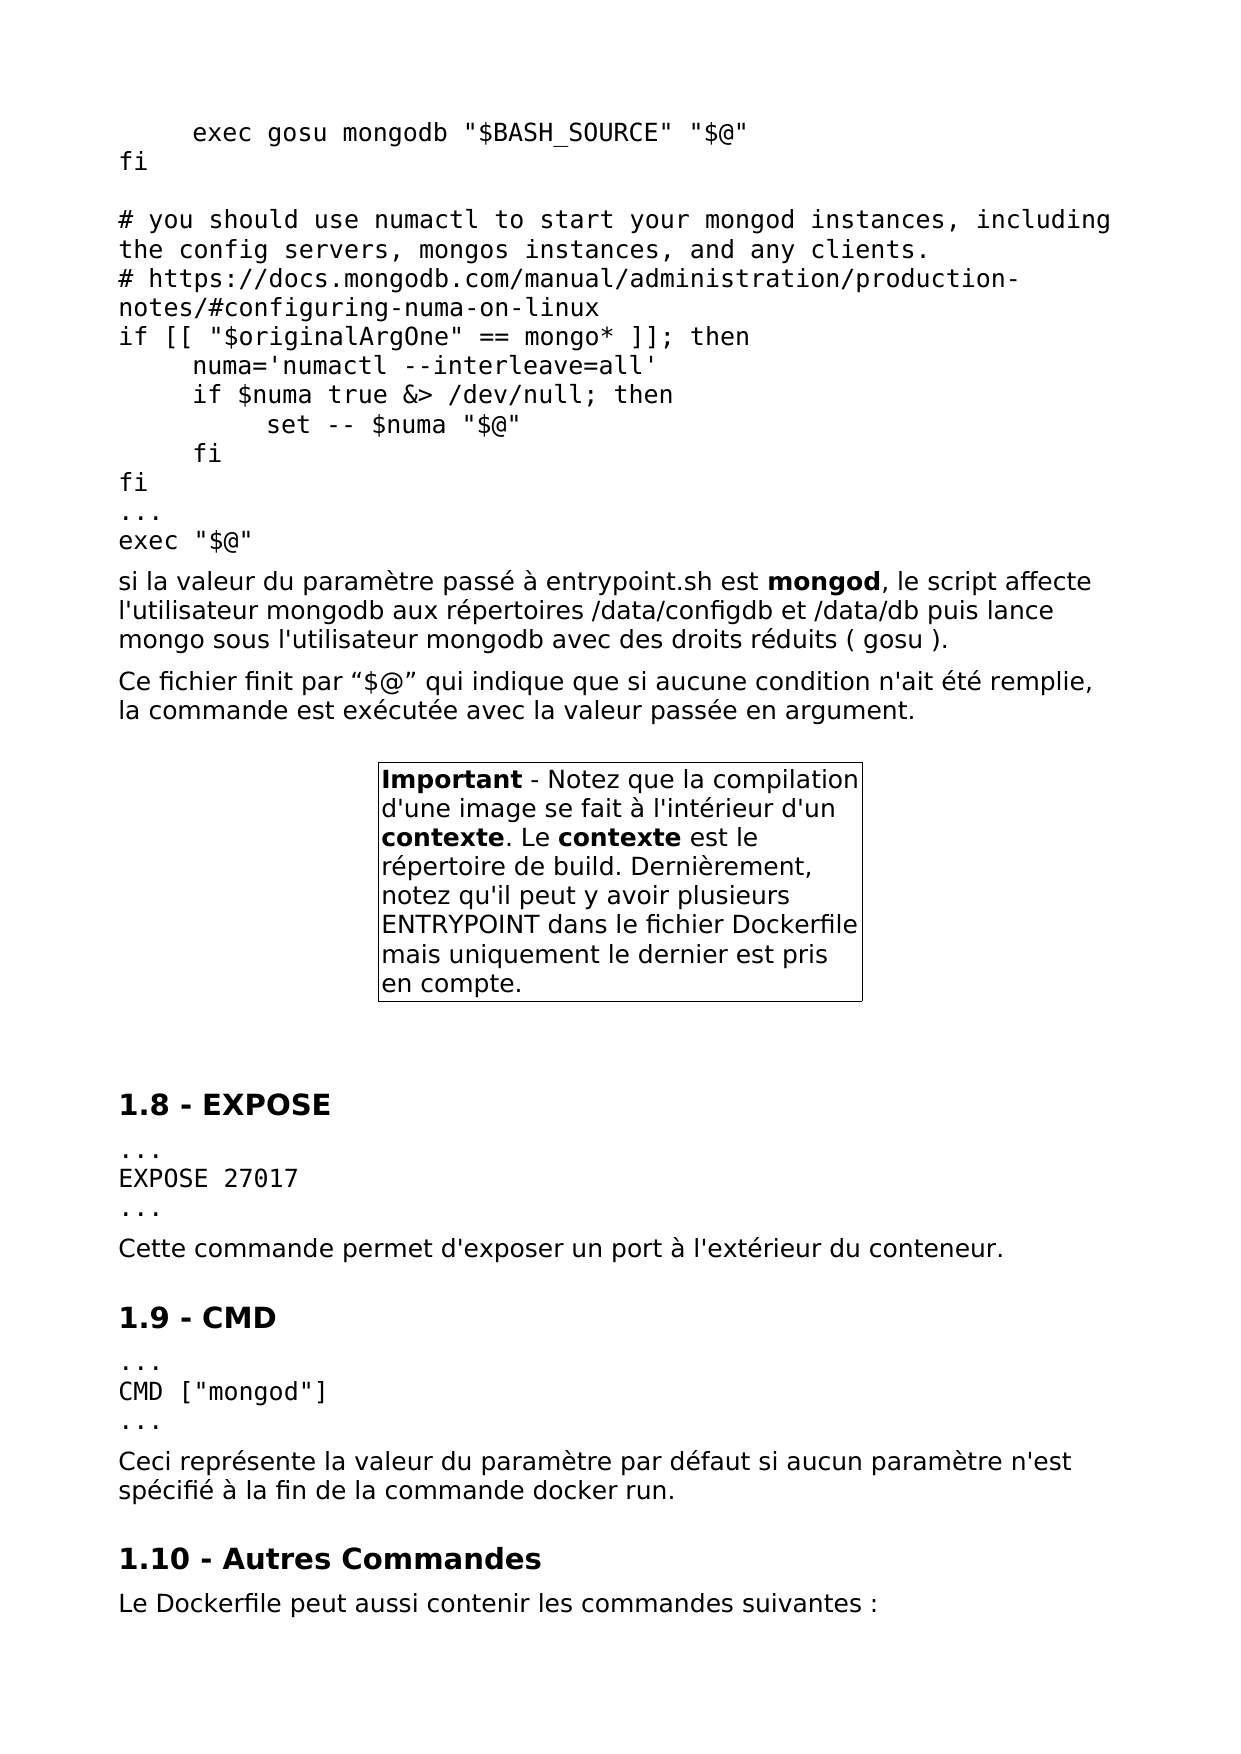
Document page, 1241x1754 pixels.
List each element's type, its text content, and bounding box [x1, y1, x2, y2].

subtitle 1.9 - CMD [118, 1301, 1122, 1335]
text Ceci représente la valeur du paramètre par défaut si aucun paramètre n'est spécifié à la fin de la commande docker run. [118, 1447, 1122, 1505]
text ... CMD ["mongod"] ... [118, 1347, 1122, 1435]
text Le Dockerfile peut aussi contenir les commandes suivantes : [118, 1589, 1122, 1618]
table_header Important - Notez que la compilation d'une image se fait à l'intérieur d'un contexte. Le contexte est le répertoire de build. Dernièrement, notez qu'il peut y avoir plusieurs ENTRYPOINT dans le fichier Dockerfile mais uniquement le dernier est pris en compte. [379, 763, 862, 1001]
text si la valeur du paramètre passé à entrypoint.sh est mongod, le script affecte l'utilisateur mongodb aux répertoires /data/configdb et /data/db puis lance mongo sous l'utilisateur mongodb avec des droits réduits ( gosu ). [118, 567, 1122, 655]
text Ce fichier finit par “$@” qui indique que si aucune condition n'ait été remplie, la commande est exécutée avec la valeur passée en argument. [118, 667, 1122, 726]
text ... EXPOSE 27017 ... [118, 1135, 1122, 1223]
subtitle 1.8 - EXPOSE [118, 1089, 1122, 1123]
subtitle 1.10 - Autres Commandes [118, 1543, 1122, 1577]
text exec gosu mongodb "$BASH_SOURCE" "$@" fi # you should use numactl to start your mongod instances, including the config servers, mongos instances, and any clients. # https://docs.mongodb.com/manual/administration/production-notes/#configuring-numa-on-linux if [[ "$originalArgOne" == mongo* ]]; then numa='numactl --interleave=all' if $numa true &> /dev/null; then set -- $numa "$@" fi fi ... exec "$@" [118, 118, 1122, 556]
text Cette commande permet d'exposer un port à l'extérieur du conteneur. [118, 1234, 1122, 1263]
